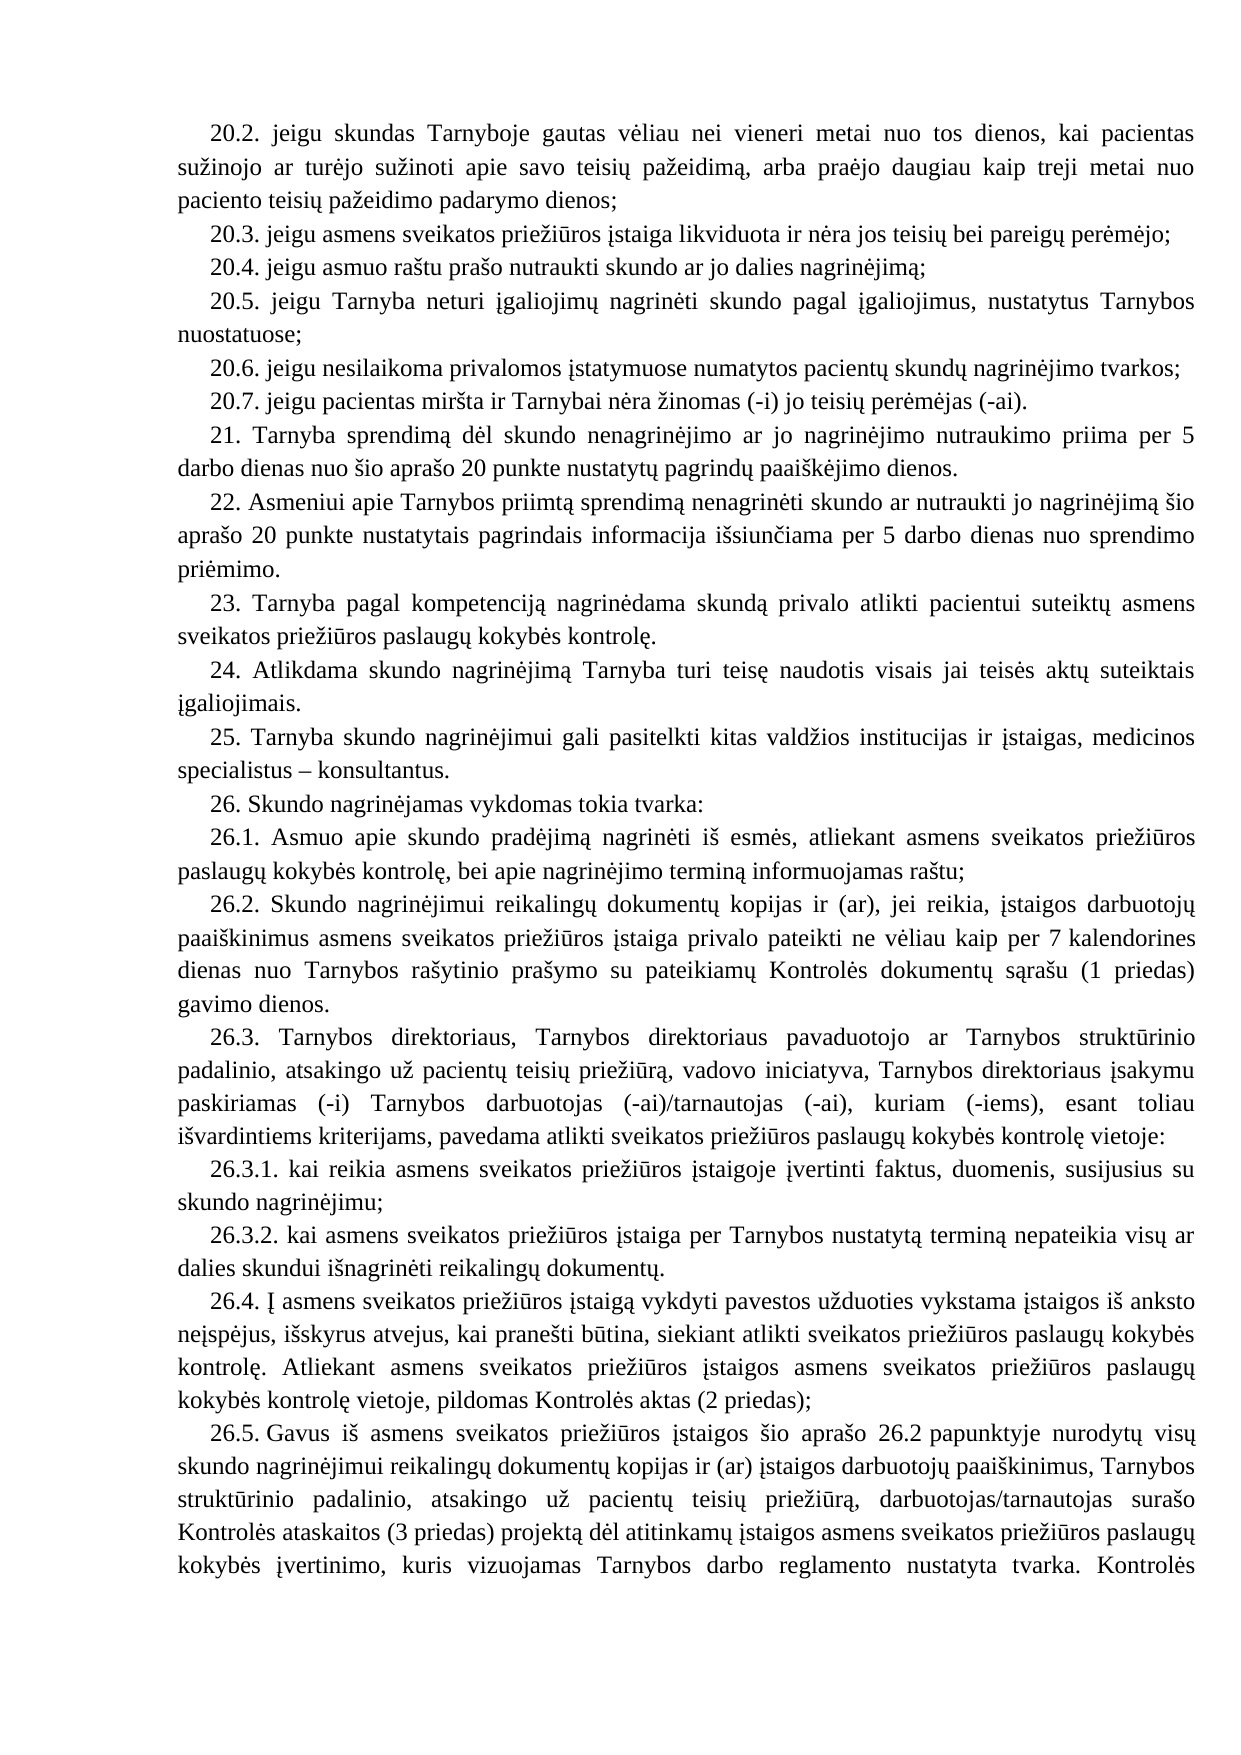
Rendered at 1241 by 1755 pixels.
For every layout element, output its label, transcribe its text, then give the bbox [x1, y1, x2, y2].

text 21. Tarnyba sprendimą dėl skundo nenagrinėjimo ar jo nagrinėjimo nutraukimo priima per 5 darbo dienas nuo šio aprašo 20 punkte nustatytų pagrindų paaiškėjimo dienos. [177, 420, 1196, 482]
text 26.3.2. kai asmens sveikatos priežiūros įstaiga per Tarnybos nustatytą terminą nepateikia visų ar dalies skundui išnagrinėti reikalingų dokumentų. [177, 1220, 1196, 1282]
text 26.3.1. kai reikia asmens sveikatos priežiūros įstaigoje įvertinti faktus, duomenis, susijusius su skundo nagrinėjimu; [177, 1154, 1196, 1216]
text 26.5. Gavus iš asmens sveikatos priežiūros įstaigos šio aprašo 26.2 papunktyje nurodytų visų skundo nagrinėjimui reikalingų dokumentų kopijas ir (ar) įstaigos darbuotojų paaiškinimus, Tarnybos struktūrinio padalinio, atsakingo už pacientų teisių priežiūrą, darbuotojas/tarnautojas surašo Kontrolės ataskaitos (3 priedas) projektą dėl atitinkamų įstaigos asmens sveikatos priežiūros paslaugų kokybės įvertinimo, kuris vizuojamas Tarnybos darbo reglamento nustatyta tvarka. Kontrolės [177, 1418, 1196, 1579]
text 26.1. Asmuo apie skundo pradėjimą nagrinėti iš esmės, atliekant asmens sveikatos priežiūros paslaugų kokybės kontrolę, bei apie nagrinėjimo terminą informuojamas raštu; [177, 822, 1196, 885]
text 22. Asmeniui apie Tarnybos priimtą sprendimą nenagrinėti skundo ar nutraukti jo nagrinėjimą šio aprašo 20 punkte nustatytais pagrindais informacija išsiunčiama per 5 darbo dienas nuo sprendimo priėmimo. [177, 487, 1196, 583]
text 26.3. Tarnybos direktoriaus, Tarnybos direktoriaus pavaduotojo ar Tarnybos struktūrinio padalinio, atsakingo už pacientų teisių priežiūrą, vadovo iniciatyva, Tarnybos direktoriaus įsakymu paskiriamas (-i) Tarnybos darbuotojas (-ai)/tarnautojas (-ai), kuriam (-iems), esant toliau išvardintiems kriterijams, pavedama atlikti sveikatos priežiūros paslaugų kokybės kontrolę vietoje: [177, 1022, 1196, 1149]
text 20.2. jeigu skundas Tarnyboje gautas vėliau nei vieneri metai nuo tos dienos, kai pacientas sužinojo ar turėjo sužinoti apie savo teisių pažeidimą, arba praėjo daugiau kaip treji metai nuo paciento teisių pažeidimo padarymo dienos; [177, 118, 1196, 214]
text 26.2. Skundo nagrinėjimui reikalingų dokumentų kopijas ir (ar), jei reikia, įstaigos darbuotojų paaiškinimus asmens sveikatos priežiūros įstaiga privalo pateikti ne vėliau kaip per 7 kalendorines dienas nuo Tarnybos rašytinio prašymo su pateikiamų Kontrolės dokumentų sąrašu (1 priedas) gavimo dienos. [177, 889, 1196, 1017]
text 25. Tarnyba skundo nagrinėjimui gali pasitelkti kitas valdžios institucijas ir įstaigas, medicinos specialistus – konsultantus. [177, 722, 1196, 784]
text 24. Atlikdama skundo nagrinėjimą Tarnyba turi teisę naudotis visais jai teisės aktų suteiktais įgaliojimais. [177, 655, 1196, 717]
text 20.4. jeigu asmuo raštu prašo nutraukti skundo ar jo dalies nagrinėjimą; [177, 252, 1196, 281]
text 26.4. Į asmens sveikatos priežiūros įstaigą vykdyti pavestos užduoties vykstama įstaigos iš anksto neįspėjus, išskyrus atvejus, kai pranešti būtina, siekiant atlikti sveikatos priežiūros paslaugų kokybės kontrolę. Atliekant asmens sveikatos priežiūros įstaigos asmens sveikatos priežiūros paslaugų kokybės kontrolę vietoje, pildomas Kontrolės aktas (2 priedas); [177, 1286, 1196, 1414]
text 20.7. jeigu pacientas miršta ir Tarnybai nėra žinomas (-i) jo teisių perėmėjas (-ai). [177, 386, 1196, 415]
text 23. Tarnyba pagal kompetenciją nagrinėdama skundą privalo atlikti pacientui suteiktų asmens sveikatos priežiūros paslaugų kokybės kontrolę. [177, 588, 1196, 650]
text 20.6. jeigu nesilaikoma privalomos įstatymuose numatytos pacientų skundų nagrinėjimo tvarkos; [177, 353, 1196, 382]
text 26. Skundo nagrinėjamas vykdomas tokia tvarka: [177, 789, 1196, 818]
text 20.5. jeigu Tarnyba neturi įgaliojimų nagrinėti skundo pagal įgaliojimus, nustatytus Tarnybos nuostatuose; [177, 286, 1196, 348]
text 20.3. jeigu asmens sveikatos priežiūros įstaiga likviduota ir nėra jos teisių bei pareigų perėmėjo; [177, 219, 1196, 247]
